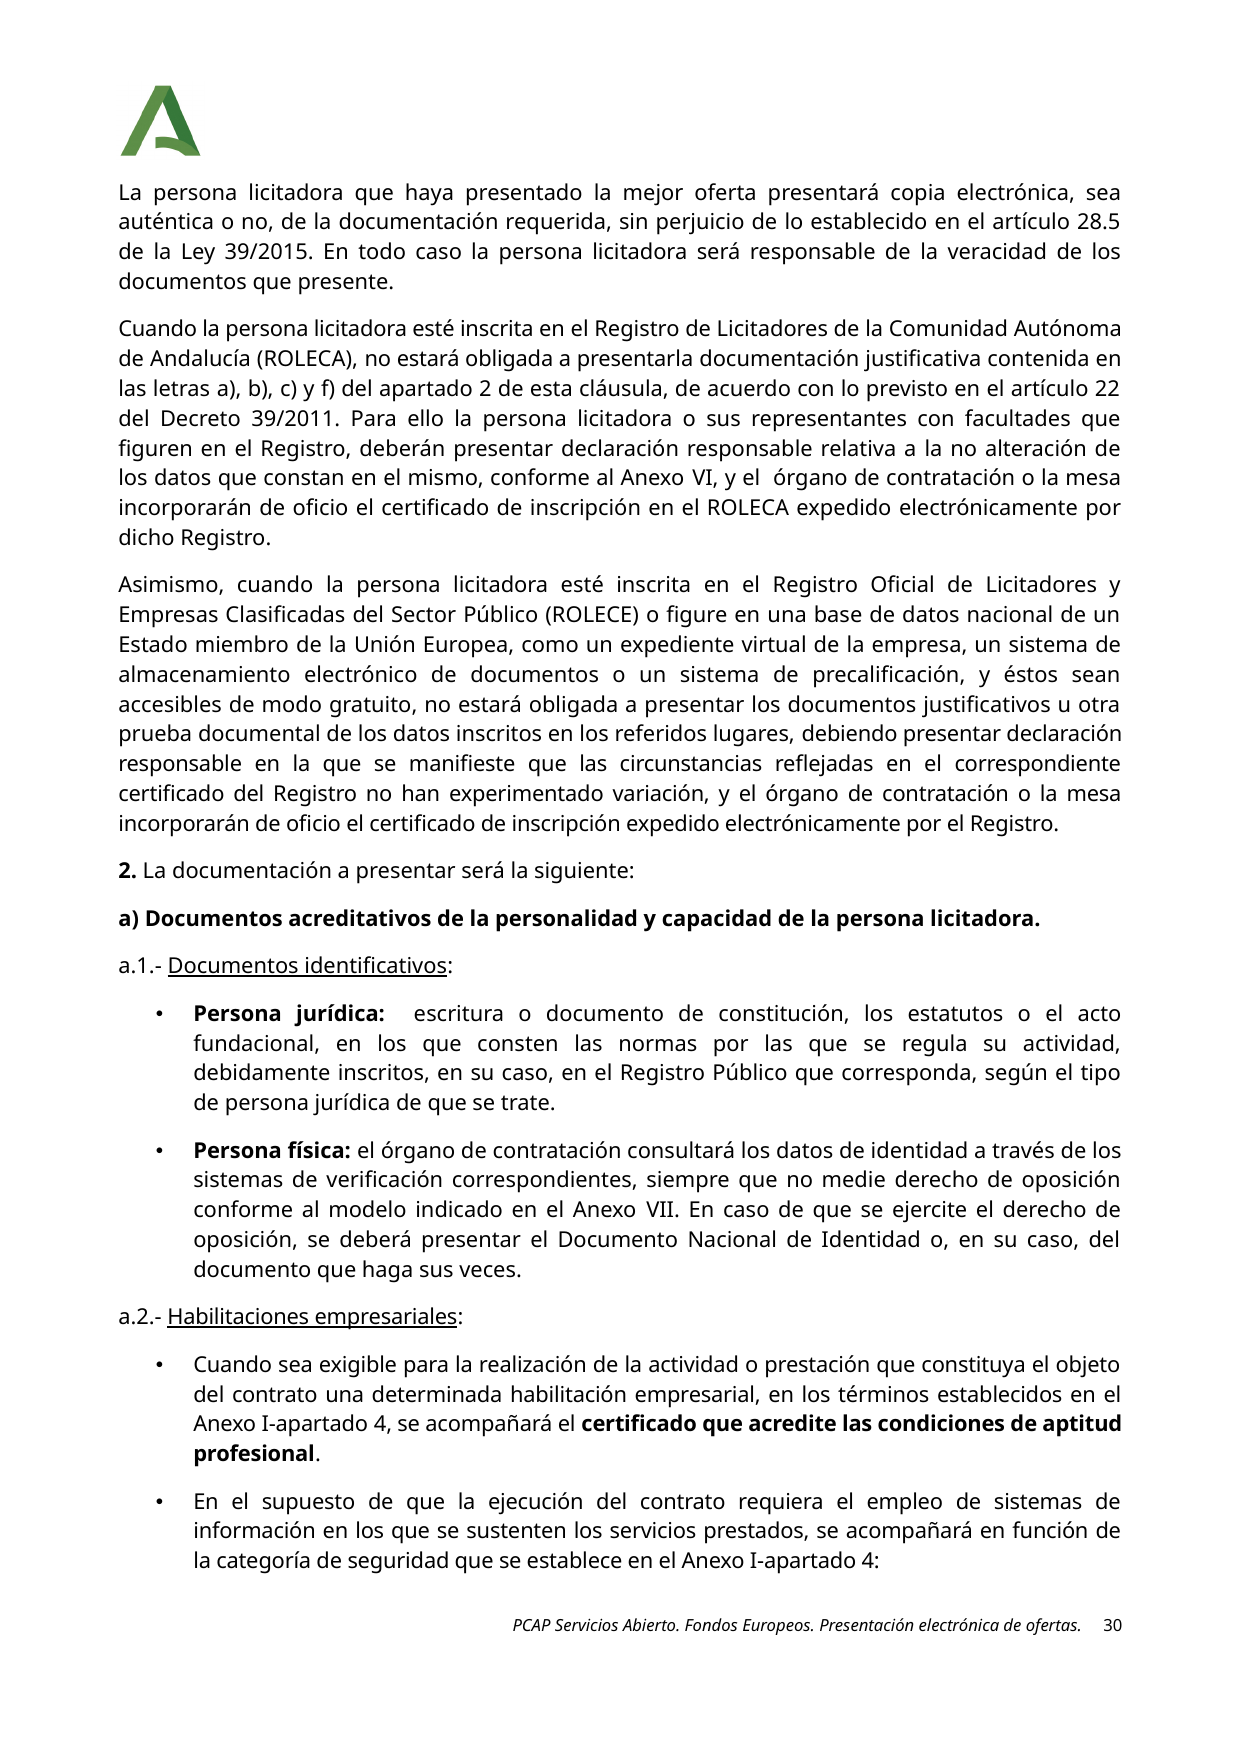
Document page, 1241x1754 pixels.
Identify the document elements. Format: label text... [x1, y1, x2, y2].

text a.1.- Documentos identificativos: [118, 950, 1122, 980]
text a) Documentos acreditativos de la personalidad y capacidad de la persona licitadora. [118, 903, 1122, 933]
text a.2.- Habilitaciones empresariales: [118, 1301, 1122, 1331]
text Asimismo, cuando la persona licitadora esté inscrita en el Registro Oficial de Licitadores y Empresas Clasificadas del Sector Público (ROLECE) o figure en una base de datos nacional de un Estado miembro de la Unión Europea, como un expediente virtual de la empresa, un sistema de almacenamiento electrónico de documentos o un sistema de precalificación, y éstos sean accesibles de modo gratuito, no estará obligada a presentar los documentos justificativos u otra prueba documental de los datos inscritos en los referidos lugares, debiendo presentar declaración responsable en la que se manifieste que las circunstancias reflejadas en el correspondiente certificado del Registro no han experimentado variación, y el órgano de contratación o la mesa incorporarán de oficio el certificado de inscripción expedido electrónicamente por el Registro. [118, 569, 1122, 838]
list En el supuesto de que la ejecución del contrato requiera el empleo de sistemas de información en los que se sustenten los servicios prestados, se acompañará en función de la categoría de seguridad que se establece en el Anexo I-apartado 4: [156, 1486, 1122, 1575]
picture [116, 81, 205, 160]
list Persona física: el órgano de contratación consultará los datos de identidad a través de los sistemas de verificación correspondientes, siempre que no medie derecho de oposición conforme al modelo indicado en el Anexo VII. En caso de que se ejercite el derecho de oposición, se deberá presentar el Documento Nacional de Identidad o, en su caso, del documento que haga sus veces. [156, 1135, 1122, 1284]
text La persona licitadora que haya presentado la mejor oferta presentará copia electrónica, sea auténtica o no, de la documentación requerida, sin perjuicio de lo establecido en el artículo 28.5 de la Ley 39/2015. En todo caso la persona licitadora será responsable de la veracidad de los documentos que presente. [118, 177, 1122, 296]
list Cuando sea exigible para la realización de la actividad o prestación que constituya el objeto del contrato una determinada habilitación empresarial, en los términos establecidos en el Anexo I-apartado 4, se acompañará el certificado que acredite las condiciones de aptitud profesional. [156, 1349, 1122, 1468]
text 2. La documentación a presentar será la siguiente: [118, 855, 1122, 885]
text Cuando la persona licitadora esté inscrita en el Registro de Licitadores de la Comunidad Autónoma de Andalucía (ROLECA), no estará obligada a presentarla documentación justificativa contenida en las letras a), b), c) y f) del apartado 2 de esta cláusula, de acuerdo con lo previsto en el artículo 22 del Decreto 39/2011. Para ello la persona licitadora o sus representantes con facultades que figuren en el Registro, deberán presentar declaración responsable relativa a la no alteración de los datos que constan en el mismo, conforme al Anexo VI, y el órgano de contratación o la mesa incorporarán de oficio el certificado de inscripción en el ROLECA expedido electrónicamente por dicho Registro. [118, 313, 1122, 552]
list Persona jurídica: escritura o documento de constitución, los estatutos o el acto fundacional, en los que consten las normas por las que se regula su actividad, debidamente inscritos, en su caso, en el Registro Público que corresponda, según el tipo de persona jurídica de que se trate. [156, 998, 1122, 1117]
